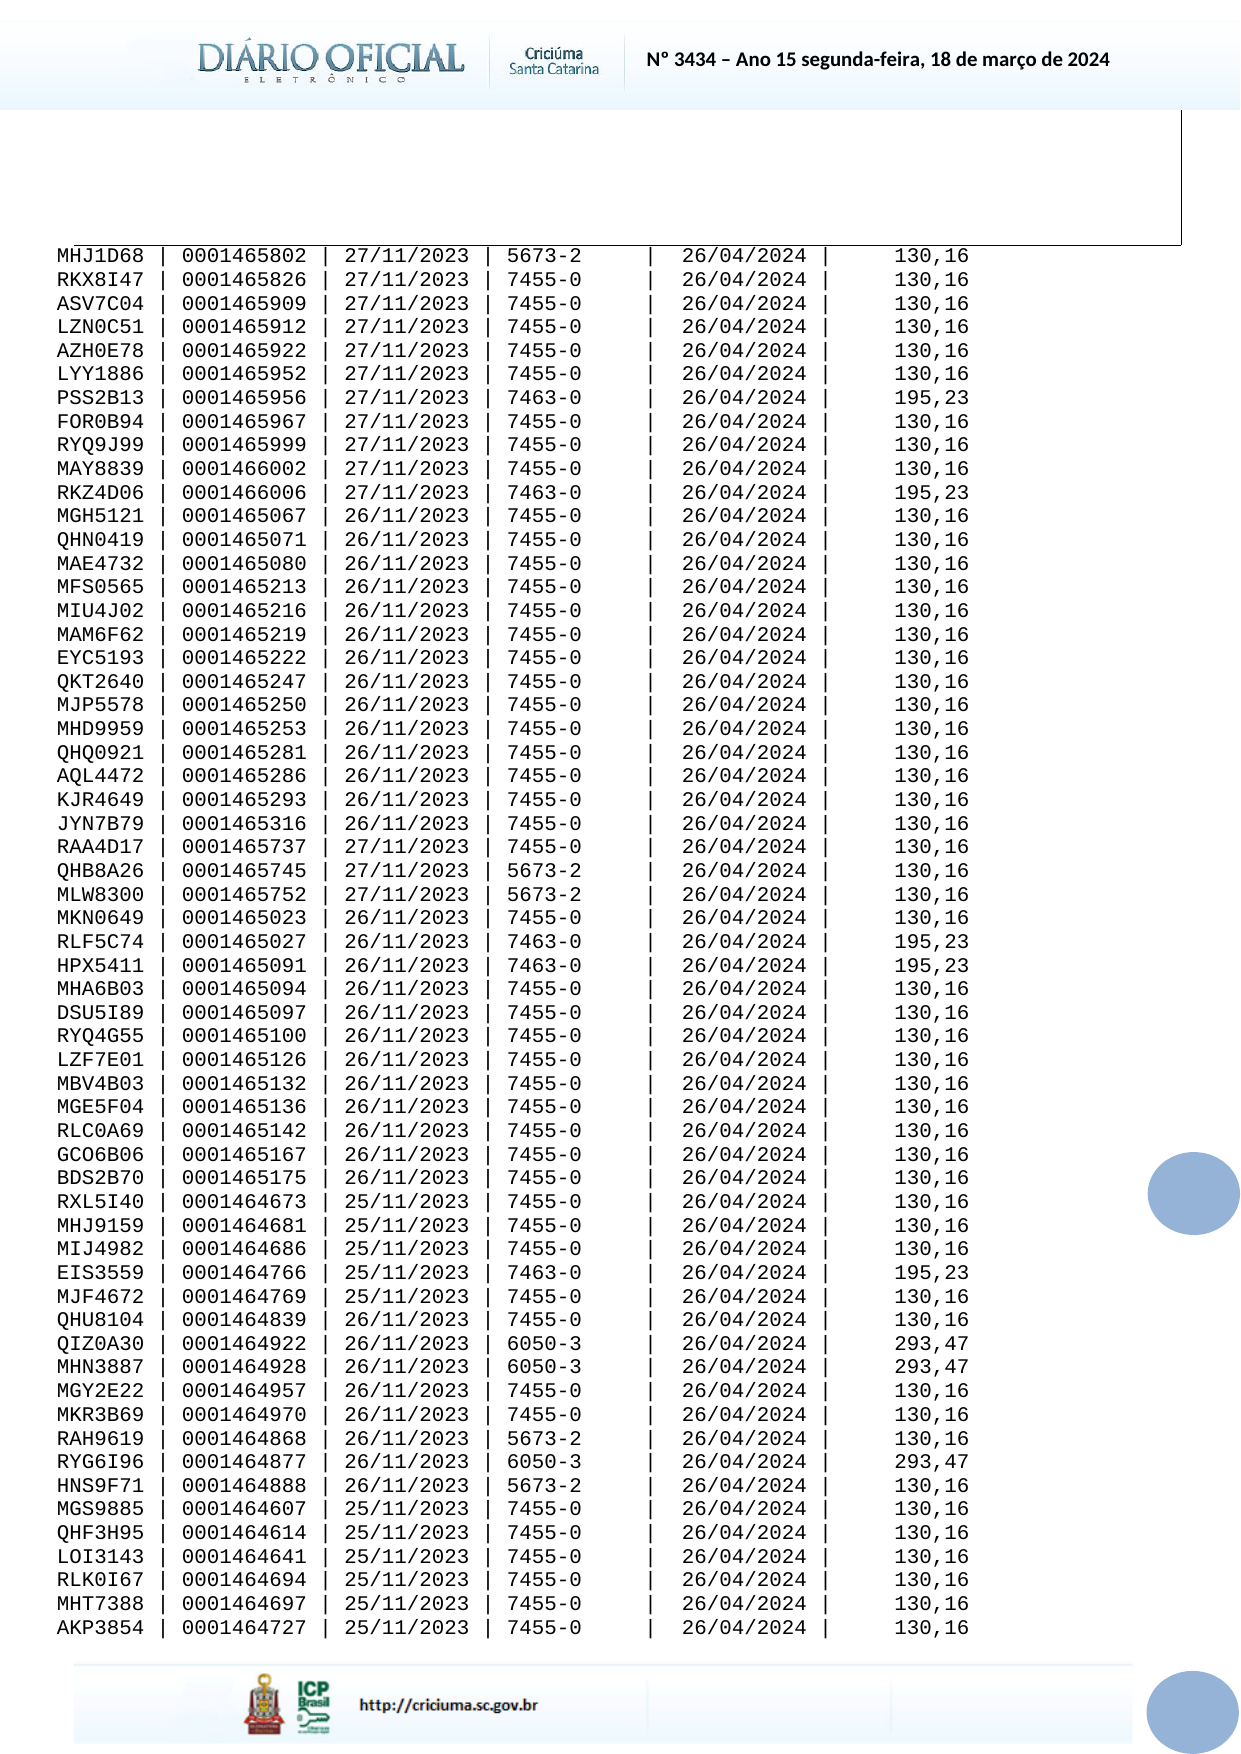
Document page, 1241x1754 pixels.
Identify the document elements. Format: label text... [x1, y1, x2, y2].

text RKZ4D06 | 0001466006 | 27/11/2023 | 7463-0 | 26/04/2024 | 195,23 [44, 482, 1181, 505]
text MHT7388 | 0001464697 | 25/11/2023 | 7455-0 | 26/04/2024 | 130,16 [44, 1593, 1181, 1617]
text MLW8300 | 0001465752 | 27/11/2023 | 5673-2 | 26/04/2024 | 130,16 [44, 884, 1181, 907]
text RLK0I67 | 0001464694 | 25/11/2023 | 7455-0 | 26/04/2024 | 130,16 [44, 1569, 1181, 1593]
text MAM6F62 | 0001465219 | 26/11/2023 | 7455-0 | 26/04/2024 | 130,16 [44, 623, 1181, 647]
text MGE5F04 | 0001465136 | 26/11/2023 | 7455-0 | 26/04/2024 | 130,16 [44, 1096, 1181, 1120]
text AKP3854 | 0001464727 | 25/11/2023 | 7455-0 | 26/04/2024 | 130,16 [44, 1617, 1181, 1640]
text EYC5193 | 0001465222 | 26/11/2023 | 7455-0 | 26/04/2024 | 130,16 [44, 647, 1181, 671]
text MIU4J02 | 0001465216 | 26/11/2023 | 7455-0 | 26/04/2024 | 130,16 [44, 600, 1181, 623]
text DSU5I89 | 0001465097 | 26/11/2023 | 7455-0 | 26/04/2024 | 130,16 [44, 1002, 1181, 1026]
text MHJ1D68 | 0001465802 | 27/11/2023 | 5673-2 | 26/04/2024 | 130,16 [44, 245, 1181, 269]
text RAA4D17 | 0001465737 | 27/11/2023 | 7455-0 | 26/04/2024 | 130,16 [44, 836, 1181, 860]
text RYG6I96 | 0001464877 | 26/11/2023 | 6050-3 | 26/04/2024 | 293,47 [44, 1451, 1181, 1475]
text RKX8I47 | 0001465826 | 27/11/2023 | 7455-0 | 26/04/2024 | 130,16 [44, 269, 1181, 292]
text MIJ4982 | 0001464686 | 25/11/2023 | 7455-0 | 26/04/2024 | 130,16 [44, 1238, 1181, 1262]
text MHJ9159 | 0001464681 | 25/11/2023 | 7455-0 | 26/04/2024 | 130,16 [44, 1215, 1181, 1238]
text RYQ9J99 | 0001465999 | 27/11/2023 | 7455-0 | 26/04/2024 | 130,16 [44, 434, 1181, 458]
text MGH5121 | 0001465067 | 26/11/2023 | 7455-0 | 26/04/2024 | 130,16 [44, 505, 1181, 529]
text AQL4472 | 0001465286 | 26/11/2023 | 7455-0 | 26/04/2024 | 130,16 [44, 765, 1181, 789]
text QKT2640 | 0001465247 | 26/11/2023 | 7455-0 | 26/04/2024 | 130,16 [44, 671, 1181, 694]
text RLF5C74 | 0001465027 | 26/11/2023 | 7463-0 | 26/04/2024 | 195,23 [44, 931, 1181, 954]
text MAE4732 | 0001465080 | 26/11/2023 | 7455-0 | 26/04/2024 | 130,16 [44, 553, 1181, 576]
text MJP5578 | 0001465250 | 26/11/2023 | 7455-0 | 26/04/2024 | 130,16 [44, 694, 1181, 718]
text ASV7C04 | 0001465909 | 27/11/2023 | 7455-0 | 26/04/2024 | 130,16 [44, 292, 1181, 316]
text RXL5I40 | 0001464673 | 25/11/2023 | 7455-0 | 26/04/2024 | 130,16 [44, 1191, 1153, 1215]
text JYN7B79 | 0001465316 | 26/11/2023 | 7455-0 | 26/04/2024 | 130,16 [44, 813, 1181, 836]
text RYQ4G55 | 0001465100 | 26/11/2023 | 7455-0 | 26/04/2024 | 130,16 [44, 1026, 1181, 1049]
text LOI3143 | 0001464641 | 25/11/2023 | 7455-0 | 26/04/2024 | 130,16 [44, 1546, 1181, 1569]
text QHF3H95 | 0001464614 | 25/11/2023 | 7455-0 | 26/04/2024 | 130,16 [44, 1522, 1181, 1546]
text HNS9F71 | 0001464888 | 26/11/2023 | 5673-2 | 26/04/2024 | 130,16 [44, 1475, 1181, 1498]
text LZN0C51 | 0001465912 | 27/11/2023 | 7455-0 | 26/04/2024 | 130,16 [44, 316, 1181, 340]
text BDS2B70 | 0001465175 | 26/11/2023 | 7455-0 | 26/04/2024 | 130,16 [44, 1167, 1157, 1191]
text HPX5411 | 0001465091 | 26/11/2023 | 7463-0 | 26/04/2024 | 195,23 [44, 954, 1181, 978]
text MJF4672 | 0001464769 | 25/11/2023 | 7455-0 | 26/04/2024 | 130,16 [44, 1286, 1181, 1309]
text QHU8104 | 0001464839 | 26/11/2023 | 7455-0 | 26/04/2024 | 130,16 [44, 1309, 1181, 1333]
text MKR3B69 | 0001464970 | 26/11/2023 | 7455-0 | 26/04/2024 | 130,16 [44, 1404, 1181, 1427]
text RLC0A69 | 0001465142 | 26/11/2023 | 7455-0 | 26/04/2024 | 130,16 [44, 1120, 1181, 1144]
text MHN3887 | 0001464928 | 26/11/2023 | 6050-3 | 26/04/2024 | 293,47 [44, 1357, 1181, 1380]
text QHN0419 | 0001465071 | 26/11/2023 | 7455-0 | 26/04/2024 | 130,16 [44, 529, 1181, 553]
text QHQ0921 | 0001465281 | 26/11/2023 | 7455-0 | 26/04/2024 | 130,16 [44, 742, 1181, 765]
text QHB8A26 | 0001465745 | 27/11/2023 | 5673-2 | 26/04/2024 | 130,16 [44, 860, 1181, 884]
text MGS9885 | 0001464607 | 25/11/2023 | 7455-0 | 26/04/2024 | 130,16 [44, 1498, 1181, 1522]
text GCO6B06 | 0001465167 | 26/11/2023 | 7455-0 | 26/04/2024 | 130,16 [44, 1144, 1181, 1167]
text KJR4649 | 0001465293 | 26/11/2023 | 7455-0 | 26/04/2024 | 130,16 [44, 789, 1181, 813]
text AZH0E78 | 0001465922 | 27/11/2023 | 7455-0 | 26/04/2024 | 130,16 [44, 340, 1181, 363]
text FOR0B94 | 0001465967 | 27/11/2023 | 7455-0 | 26/04/2024 | 130,16 [44, 411, 1181, 434]
text MGY2E22 | 0001464957 | 26/11/2023 | 7455-0 | 26/04/2024 | 130,16 [44, 1380, 1181, 1404]
text MAY8839 | 0001466002 | 27/11/2023 | 7455-0 | 26/04/2024 | 130,16 [44, 458, 1181, 482]
text LYY1886 | 0001465952 | 27/11/2023 | 7455-0 | 26/04/2024 | 130,16 [44, 363, 1181, 387]
text MBV4B03 | 0001465132 | 26/11/2023 | 7455-0 | 26/04/2024 | 130,16 [44, 1073, 1181, 1096]
text RAH9619 | 0001464868 | 26/11/2023 | 5673-2 | 26/04/2024 | 130,16 [44, 1427, 1181, 1451]
text PSS2B13 | 0001465956 | 27/11/2023 | 7463-0 | 26/04/2024 | 195,23 [44, 387, 1181, 411]
text MKN0649 | 0001465023 | 26/11/2023 | 7455-0 | 26/04/2024 | 130,16 [44, 907, 1181, 931]
text LZF7E01 | 0001465126 | 26/11/2023 | 7455-0 | 26/04/2024 | 130,16 [44, 1049, 1181, 1073]
text QIZ0A30 | 0001464922 | 26/11/2023 | 6050-3 | 26/04/2024 | 293,47 [44, 1333, 1181, 1357]
text EIS3559 | 0001464766 | 25/11/2023 | 7463-0 | 26/04/2024 | 195,23 [44, 1262, 1181, 1286]
text MHD9959 | 0001465253 | 26/11/2023 | 7455-0 | 26/04/2024 | 130,16 [44, 718, 1181, 742]
text MHA6B03 | 0001465094 | 26/11/2023 | 7455-0 | 26/04/2024 | 130,16 [44, 978, 1181, 1002]
text MFS0565 | 0001465213 | 26/11/2023 | 7455-0 | 26/04/2024 | 130,16 [44, 576, 1181, 600]
